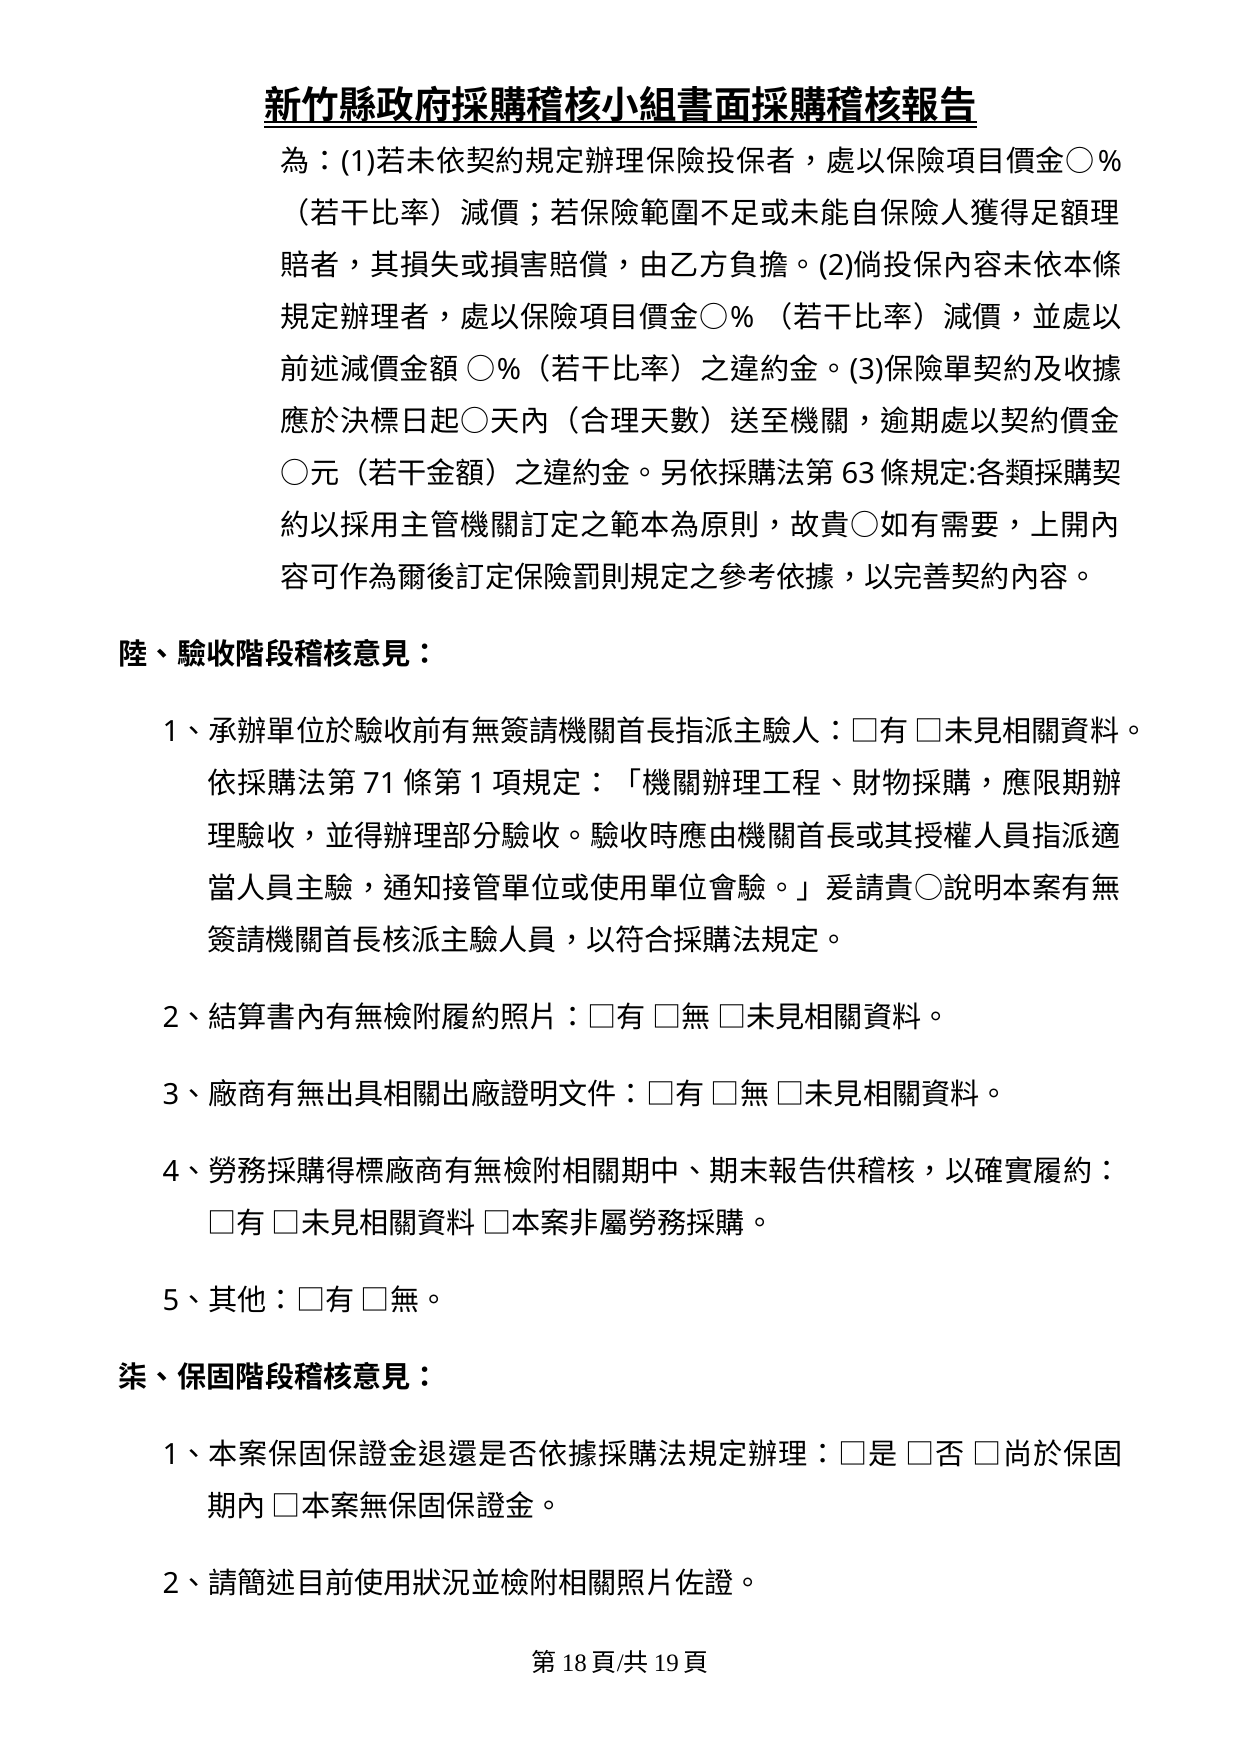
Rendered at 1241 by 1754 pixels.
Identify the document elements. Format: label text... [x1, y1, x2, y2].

list 結算書內有無檢附履約照片：□有 □無 □未見相關資料。 [162, 986, 1122, 1038]
list 廠商有無出具相關出廠證明文件：□有 □無 □未見相關資料。 [162, 1063, 1122, 1115]
list 為：(1)若未依契約規定辦理保險投保者，處以保險項目價金○% （若干比率）減價；若保險範圍不足或未能自保險人獲得足額理賠者，其損失或損害賠償，由乙方負擔。(2)倘投保內容未依本條規定辦理者，處以保險項目價金○% （若干比率）減價，並處以前述減價金額 ○%（若干比率）之違約金。(3)保險單契約及收據應於決標日起○天內（合理天數）送至機關，逾期處以契約價金○元（若干金額）之違約金。另依採購法第63條規定:各類採購契約以採用主管機關訂定之範本為原則，故貴○如有需要，上開內容可作為爾後訂定保險罰則規定之參考依據，以完善契約內容。 [207, 129, 1122, 598]
list 其他：□有 □無。 [162, 1269, 1122, 1321]
list 保固階段稽核意見： [118, 1346, 1122, 1398]
list 請簡述目前使用狀況並檢附相關照片佐證。 [162, 1552, 1122, 1604]
list 本案保固保證金退還是否依據採購法規定辦理：□是 □否 □尚於保固期內 □本案無保固保證金。 [162, 1423, 1122, 1527]
list 驗收階段稽核意見： [118, 623, 1122, 675]
text 依採購法第71條第1項規定：「機關辦理工程、財物採購，應限期辦理驗收，並得辦理部分驗收。驗收時應由機關首長或其授權人員指派適當人員主驗，通知接管單位或使用單位會驗。」爰請貴○說明本案有無簽請機關首長核派主驗人員，以符合採購法規定。 [207, 752, 1122, 961]
list 勞務採購得標廠商有無檢附相關期中、期末報告供稽核，以確實履約：□有 □未見相關資料 □本案非屬勞務採購。 [162, 1140, 1122, 1244]
list 承辦單位於驗收前有無簽請機關首長指派主驗人：□有 □未見相關資料。 [162, 700, 1122, 752]
